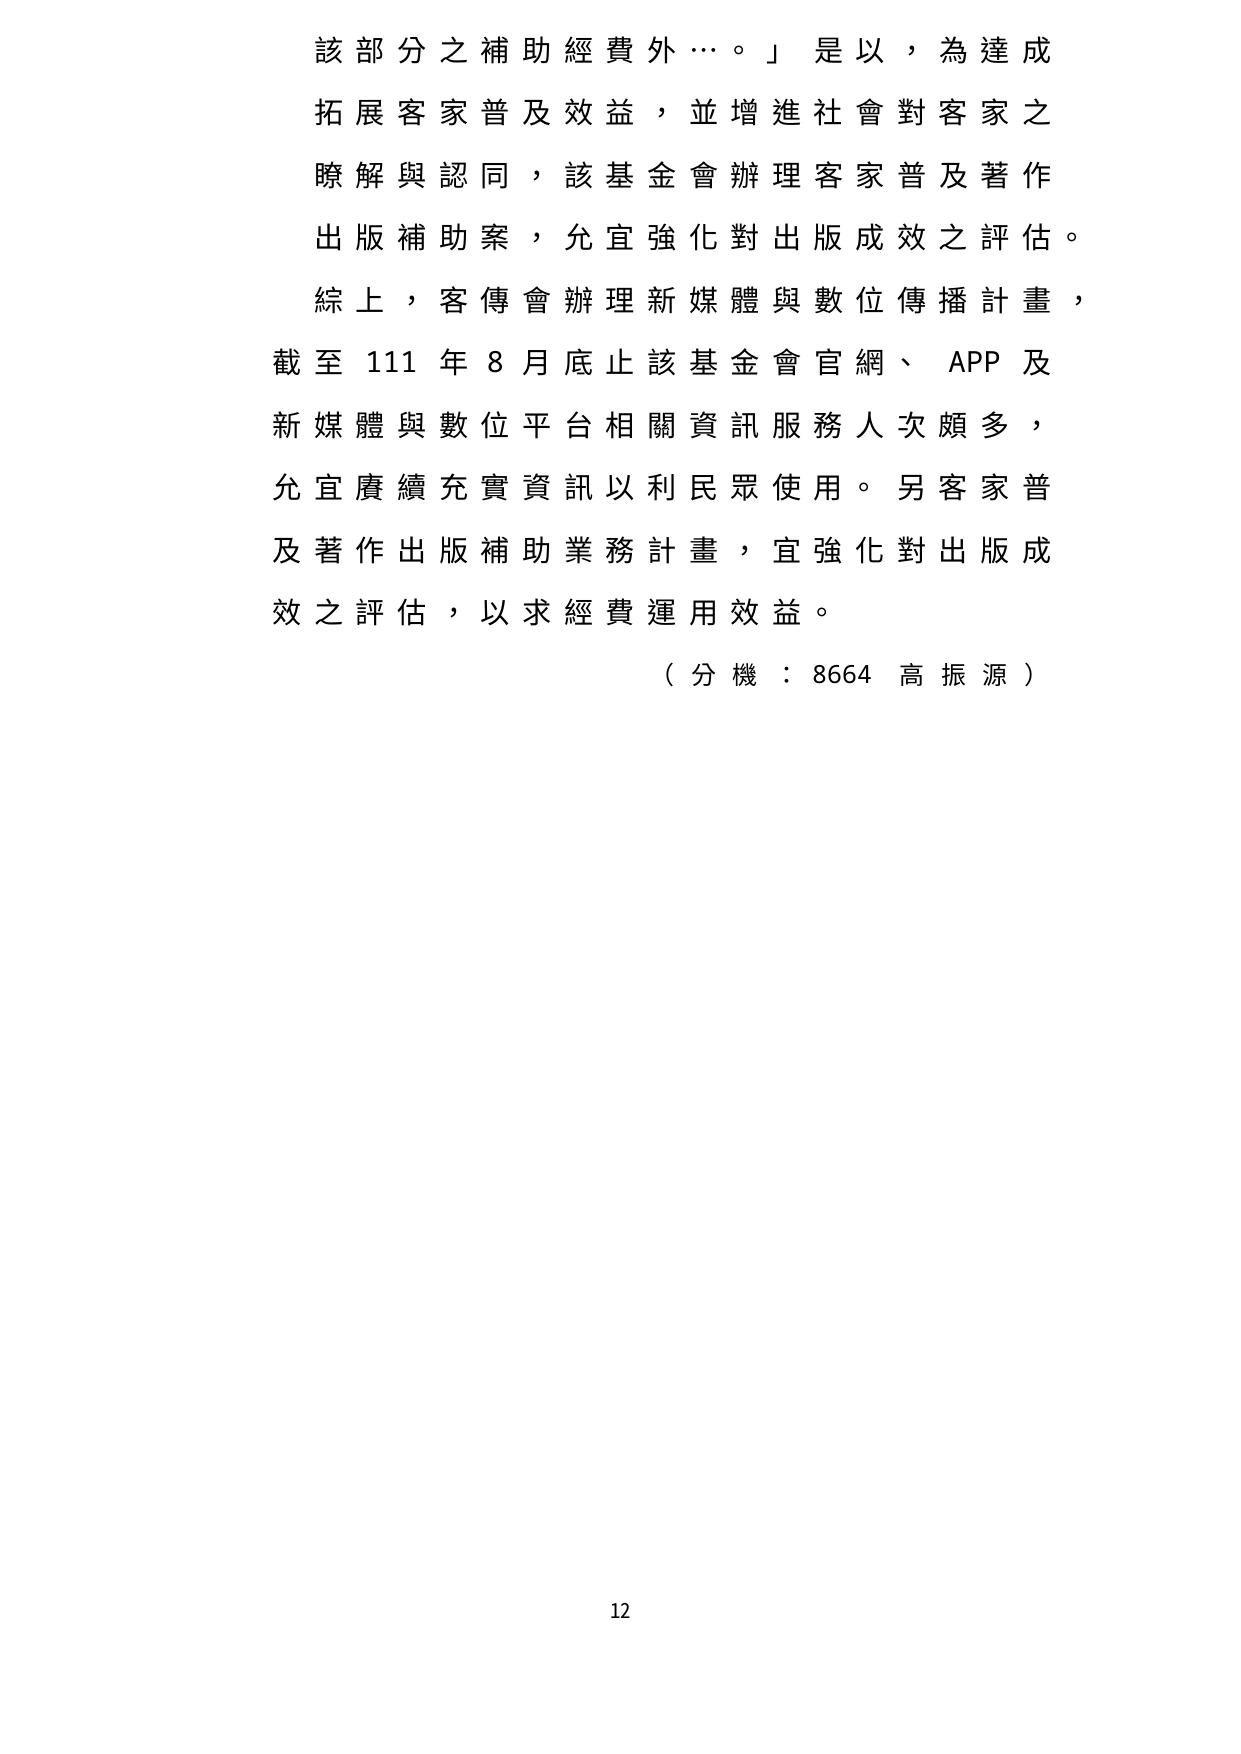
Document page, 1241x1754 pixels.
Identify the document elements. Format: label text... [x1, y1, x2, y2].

text 綜上，客傳會辦理新媒體與數位傳播計畫，截至111年8月底止該基金會官網、APP及新媒體與數位平台相關資訊服務人次頗多，允宜賡續充實資訊以利民眾使用。另客家普及著作出版補助業務計畫，宜強化對出版成效之評估，以求經費運用效益。 [242, 257, 1058, 632]
text 依前開要點第9點規定略以：「九、輔導與考核：…（三）出版成效列為爾後申請補助之績效衡量指標，如發現出版成效不佳、未依補助用途支…本基金會除繳回該部分之補助經費外…。」是以，為達成拓展客家普及效益，並增進社會對客家之瞭解與認同，該基金會辦理客家普及著作出版補助案，允宜強化對出版成效之評估。 [271, 7, 1058, 257]
text （分機：8664 高振源） [242, 632, 1058, 694]
